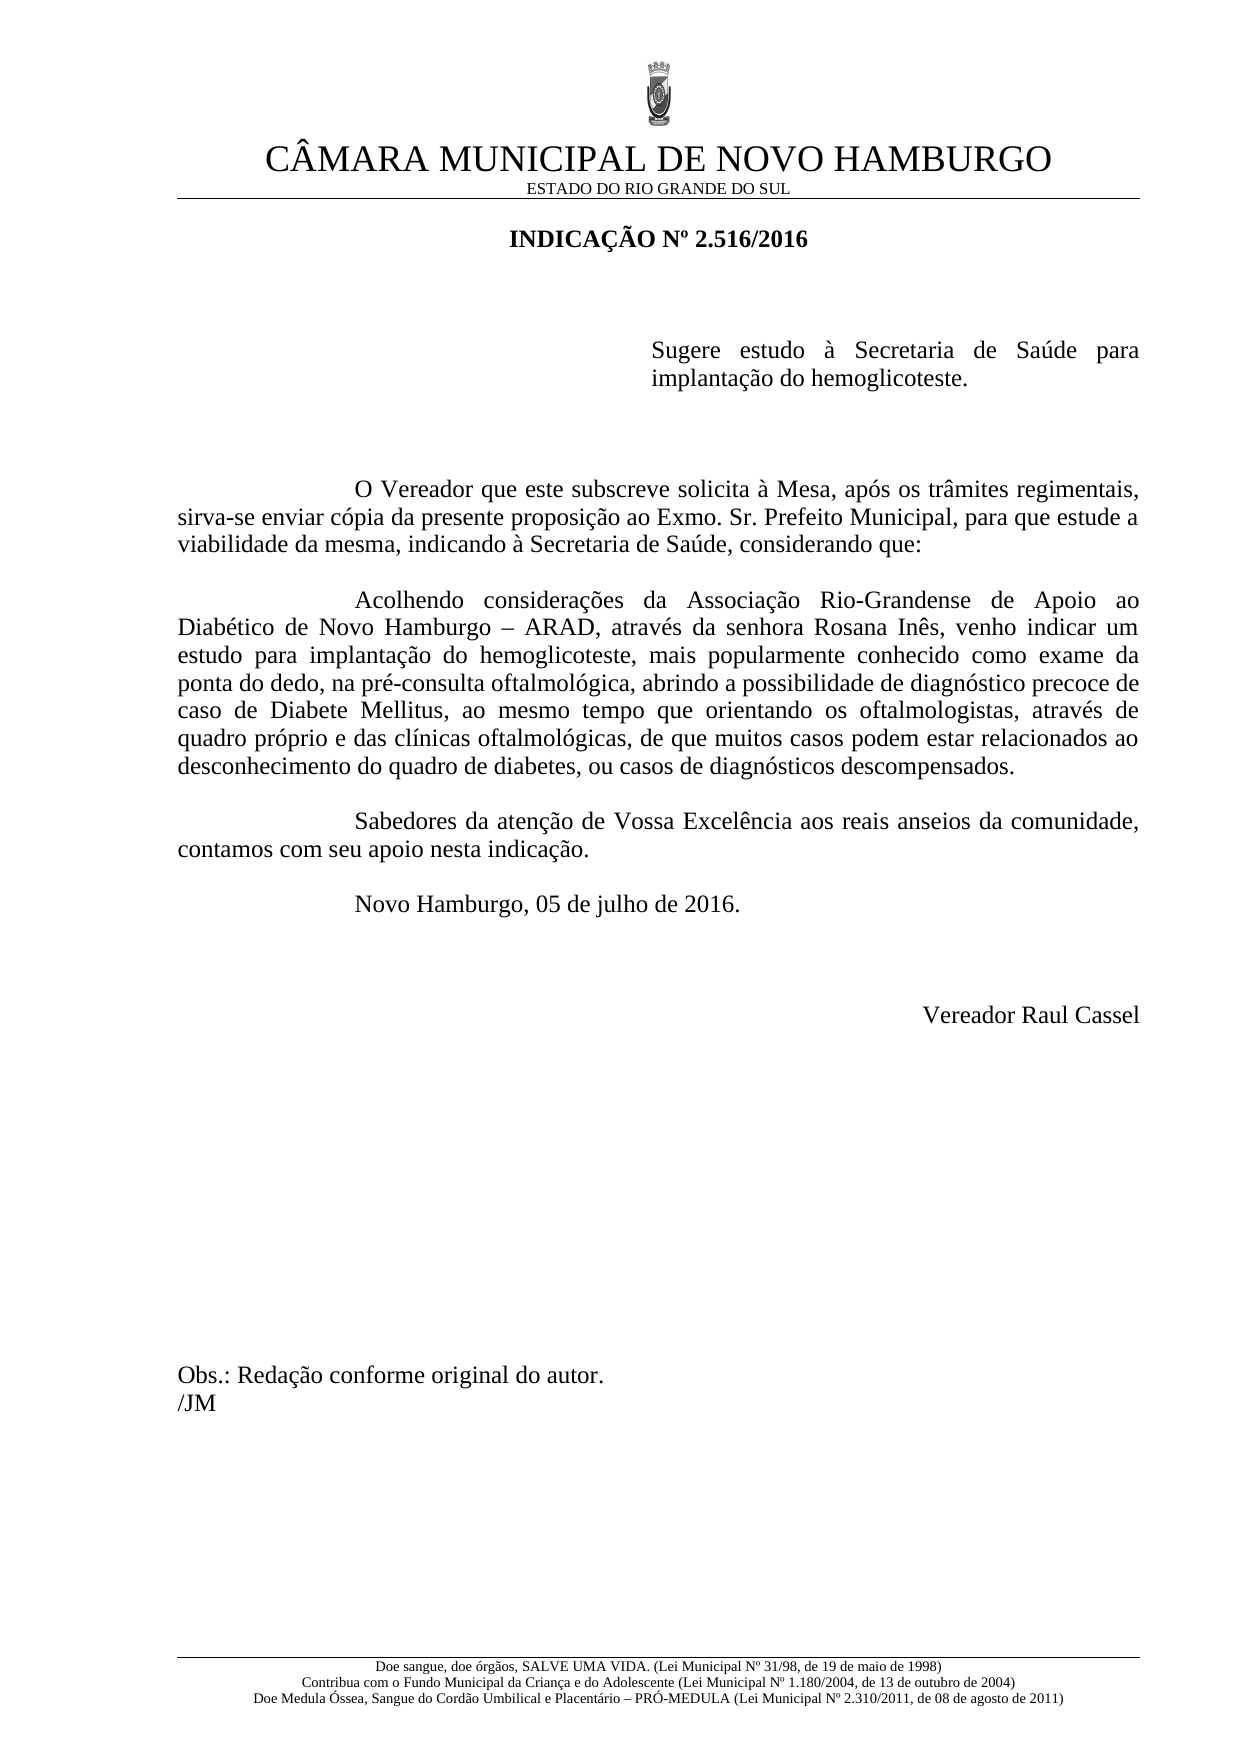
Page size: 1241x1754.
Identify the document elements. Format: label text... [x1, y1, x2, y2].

text Sugere estudo à Secretaria de Saúde para implantação do hemoglicoteste. [651, 336, 1140, 392]
text Vereador Raul Cassel [177, 1001, 1140, 1029]
text Sabedores da atenção de Vossa Excelência aos reais anseios da comunidade, contamos com seu apoio nesta indicação. [177, 807, 1140, 863]
text INDICAÇÃO Nº 2.516/2016 [177, 226, 1140, 253]
text Novo Hamburgo, 05 de julho de 2016. [177, 891, 1140, 918]
text /JM [177, 1389, 1140, 1417]
text Acolhendo considerações da Associação Rio-Grandense de Apoio ao Diabético de Novo Hamburgo – ARAD, através da senhora Rosana Inês, venho indicar um estudo para implantação do hemoglicoteste, mais popularmente conhecido como exame da ponta do dedo, na pré-consulta oftalmológica, abrindo a possibilidade de diagnóstico precoce de caso de Diabete Mellitus, ao mesmo tempo que orientando os oftalmologistas, através de quadro próprio e das clínicas oftalmológicas, de que muitos casos podem estar relacionados ao desconhecimento do quadro de diabetes, ou casos de diagnósticos descompensados. [177, 586, 1140, 780]
text Obs.: Redação conforme original do autor. [177, 1362, 1140, 1389]
text O Vereador que este subscreve solicita à Mesa, após os trâmites regimentais, sirva-se enviar cópia da presente proposição ao Exmo. Sr. Prefeito Municipal, para que estude a viabilidade da mesma, indicando à Secretaria de Saúde, considerando que: [177, 475, 1140, 558]
